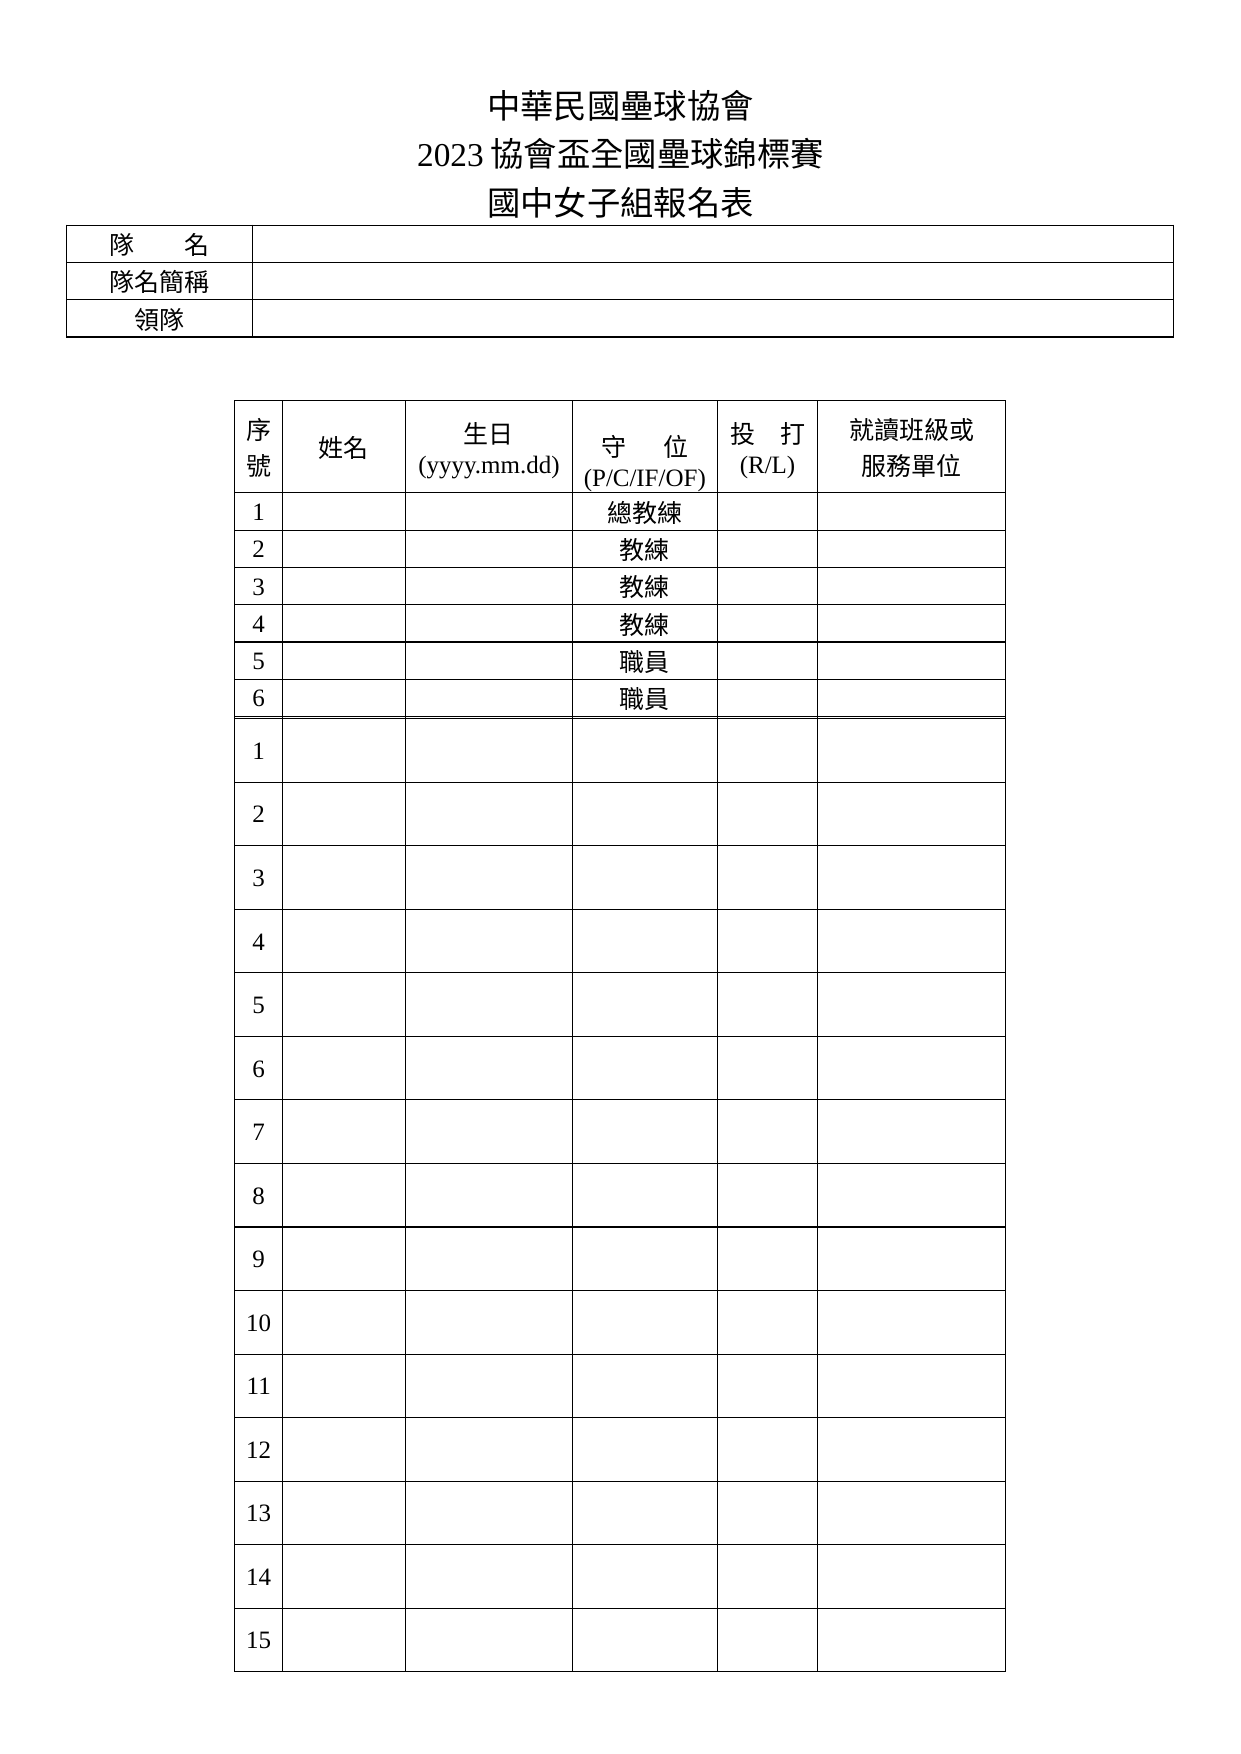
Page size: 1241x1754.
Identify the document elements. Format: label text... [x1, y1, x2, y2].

table_cell 6 [235, 1037, 282, 1099]
table_cell [818, 719, 1005, 782]
table_header 生日 (yyyy.mm.dd) [406, 401, 572, 492]
table_cell [283, 605, 405, 641]
table_cell 11 [235, 1355, 282, 1417]
table_cell [573, 1291, 717, 1353]
table_cell [283, 1545, 405, 1608]
table_cell [573, 1355, 717, 1417]
table_cell [718, 643, 817, 679]
table_cell 2 [235, 783, 282, 845]
table_cell [406, 605, 572, 641]
table_cell [406, 1418, 572, 1481]
table_cell [283, 1228, 405, 1290]
table_cell [283, 1482, 405, 1544]
table_cell [718, 1100, 817, 1163]
table_cell [573, 1418, 717, 1481]
table_cell 12 [235, 1418, 282, 1481]
table_cell [573, 1482, 717, 1544]
table_cell [818, 1037, 1005, 1099]
table_cell [718, 1418, 817, 1481]
table_cell [818, 1100, 1005, 1163]
table_cell [573, 1100, 717, 1163]
table_cell [573, 1609, 717, 1671]
table_cell [818, 531, 1005, 567]
table_cell [406, 973, 572, 1036]
table_cell [818, 493, 1005, 529]
table_cell 8 [235, 1164, 282, 1226]
table_cell [283, 643, 405, 679]
table_cell 教練 [573, 531, 717, 567]
table_cell [573, 719, 717, 782]
table_cell [818, 605, 1005, 641]
table_cell [253, 263, 1173, 299]
table_cell [718, 1355, 817, 1417]
table_cell [718, 1545, 817, 1608]
table_cell [718, 1037, 817, 1099]
table_cell [818, 846, 1005, 909]
table_cell 7 [235, 1100, 282, 1163]
table_cell [718, 1228, 817, 1290]
table_cell [283, 531, 405, 567]
table_cell 教練 [573, 568, 717, 604]
table_cell [718, 1482, 817, 1544]
text 中華民國壘球協會 [75, 80, 1165, 128]
table_cell [573, 1228, 717, 1290]
table_cell [283, 973, 405, 1036]
table_cell [406, 719, 572, 782]
table_cell [406, 1164, 572, 1226]
table_cell [406, 1228, 572, 1290]
table_cell [283, 783, 405, 845]
table_cell [818, 680, 1005, 716]
table_cell 3 [235, 846, 282, 909]
table_header 投 打 (R/L) [718, 401, 817, 492]
table_cell [283, 1291, 405, 1353]
table_header 序號 [235, 401, 282, 492]
table_cell [283, 719, 405, 782]
table_cell 隊名簡稱 [67, 263, 252, 299]
table_cell [406, 1100, 572, 1163]
table_cell [406, 531, 572, 567]
table_cell [406, 910, 572, 972]
table_cell 4 [235, 910, 282, 972]
table_header [253, 226, 1173, 262]
table_cell [253, 300, 1173, 336]
table_cell 1 [235, 493, 282, 529]
table_header 就讀班級或 服務單位 [818, 401, 1005, 492]
table_cell [406, 680, 572, 716]
table_cell [818, 1545, 1005, 1608]
table_cell 13 [235, 1482, 282, 1544]
table_cell [573, 846, 717, 909]
table_cell [718, 1291, 817, 1353]
table_cell [718, 719, 817, 782]
table_cell 2 [235, 531, 282, 567]
table_header 隊 名 [67, 226, 252, 262]
table_header 守 位 (P/C/IF/OF) [573, 401, 717, 492]
table_cell [283, 1355, 405, 1417]
table_cell [818, 1418, 1005, 1481]
table_cell [406, 1609, 572, 1671]
table_cell [818, 1228, 1005, 1290]
table_cell [818, 568, 1005, 604]
table_cell [283, 680, 405, 716]
table_cell [818, 1355, 1005, 1417]
text 2023協會盃全國壘球錦標賽 [75, 128, 1165, 176]
table_cell [718, 1609, 817, 1671]
table_cell [573, 910, 717, 972]
table_cell 6 [235, 680, 282, 716]
table_cell [573, 783, 717, 845]
table_cell 5 [235, 643, 282, 679]
table_cell [283, 1418, 405, 1481]
table_cell [573, 1037, 717, 1099]
table_cell [718, 493, 817, 529]
table_cell 領隊 [67, 300, 252, 336]
table_cell [406, 1037, 572, 1099]
table_cell [573, 1164, 717, 1226]
table_cell [718, 531, 817, 567]
table_cell 總教練 [573, 493, 717, 529]
table_cell [406, 1545, 572, 1608]
table_cell 教練 [573, 605, 717, 641]
table_cell [573, 973, 717, 1036]
table_cell [718, 910, 817, 972]
table_cell [406, 643, 572, 679]
table_cell [283, 1609, 405, 1671]
table_cell [718, 783, 817, 845]
table_cell 10 [235, 1291, 282, 1353]
table_cell [818, 910, 1005, 972]
table_cell [406, 568, 572, 604]
table_cell [283, 1100, 405, 1163]
table_cell [718, 568, 817, 604]
table_cell 4 [235, 605, 282, 641]
table_cell [283, 910, 405, 972]
table_cell 3 [235, 568, 282, 604]
table_cell [718, 1164, 817, 1226]
table_cell [818, 1291, 1005, 1353]
table_cell [818, 1609, 1005, 1671]
table_cell [283, 493, 405, 529]
table_header 姓名 [283, 401, 405, 492]
table_cell 15 [235, 1609, 282, 1671]
text 國中女子組報名表 [75, 176, 1165, 224]
table_cell 9 [235, 1228, 282, 1290]
table_cell 1 [235, 719, 282, 782]
table_cell 5 [235, 973, 282, 1036]
table_cell 職員 [573, 680, 717, 716]
table_cell 職員 [573, 643, 717, 679]
table_cell [406, 783, 572, 845]
table_cell [818, 1482, 1005, 1544]
table_cell [818, 1164, 1005, 1226]
table_cell [818, 783, 1005, 845]
table_cell [573, 1545, 717, 1608]
table_cell [283, 568, 405, 604]
table_cell [283, 1164, 405, 1226]
table_cell [718, 973, 817, 1036]
table_cell [718, 605, 817, 641]
table_cell [718, 680, 817, 716]
table_cell 14 [235, 1545, 282, 1608]
table_cell [406, 1482, 572, 1544]
table_cell [718, 846, 817, 909]
table_cell [818, 643, 1005, 679]
table_cell [406, 1291, 572, 1353]
table_cell [406, 846, 572, 909]
table_cell [283, 1037, 405, 1099]
table_cell [283, 846, 405, 909]
table_cell [406, 1355, 572, 1417]
table_cell [406, 493, 572, 529]
table_cell [818, 973, 1005, 1036]
